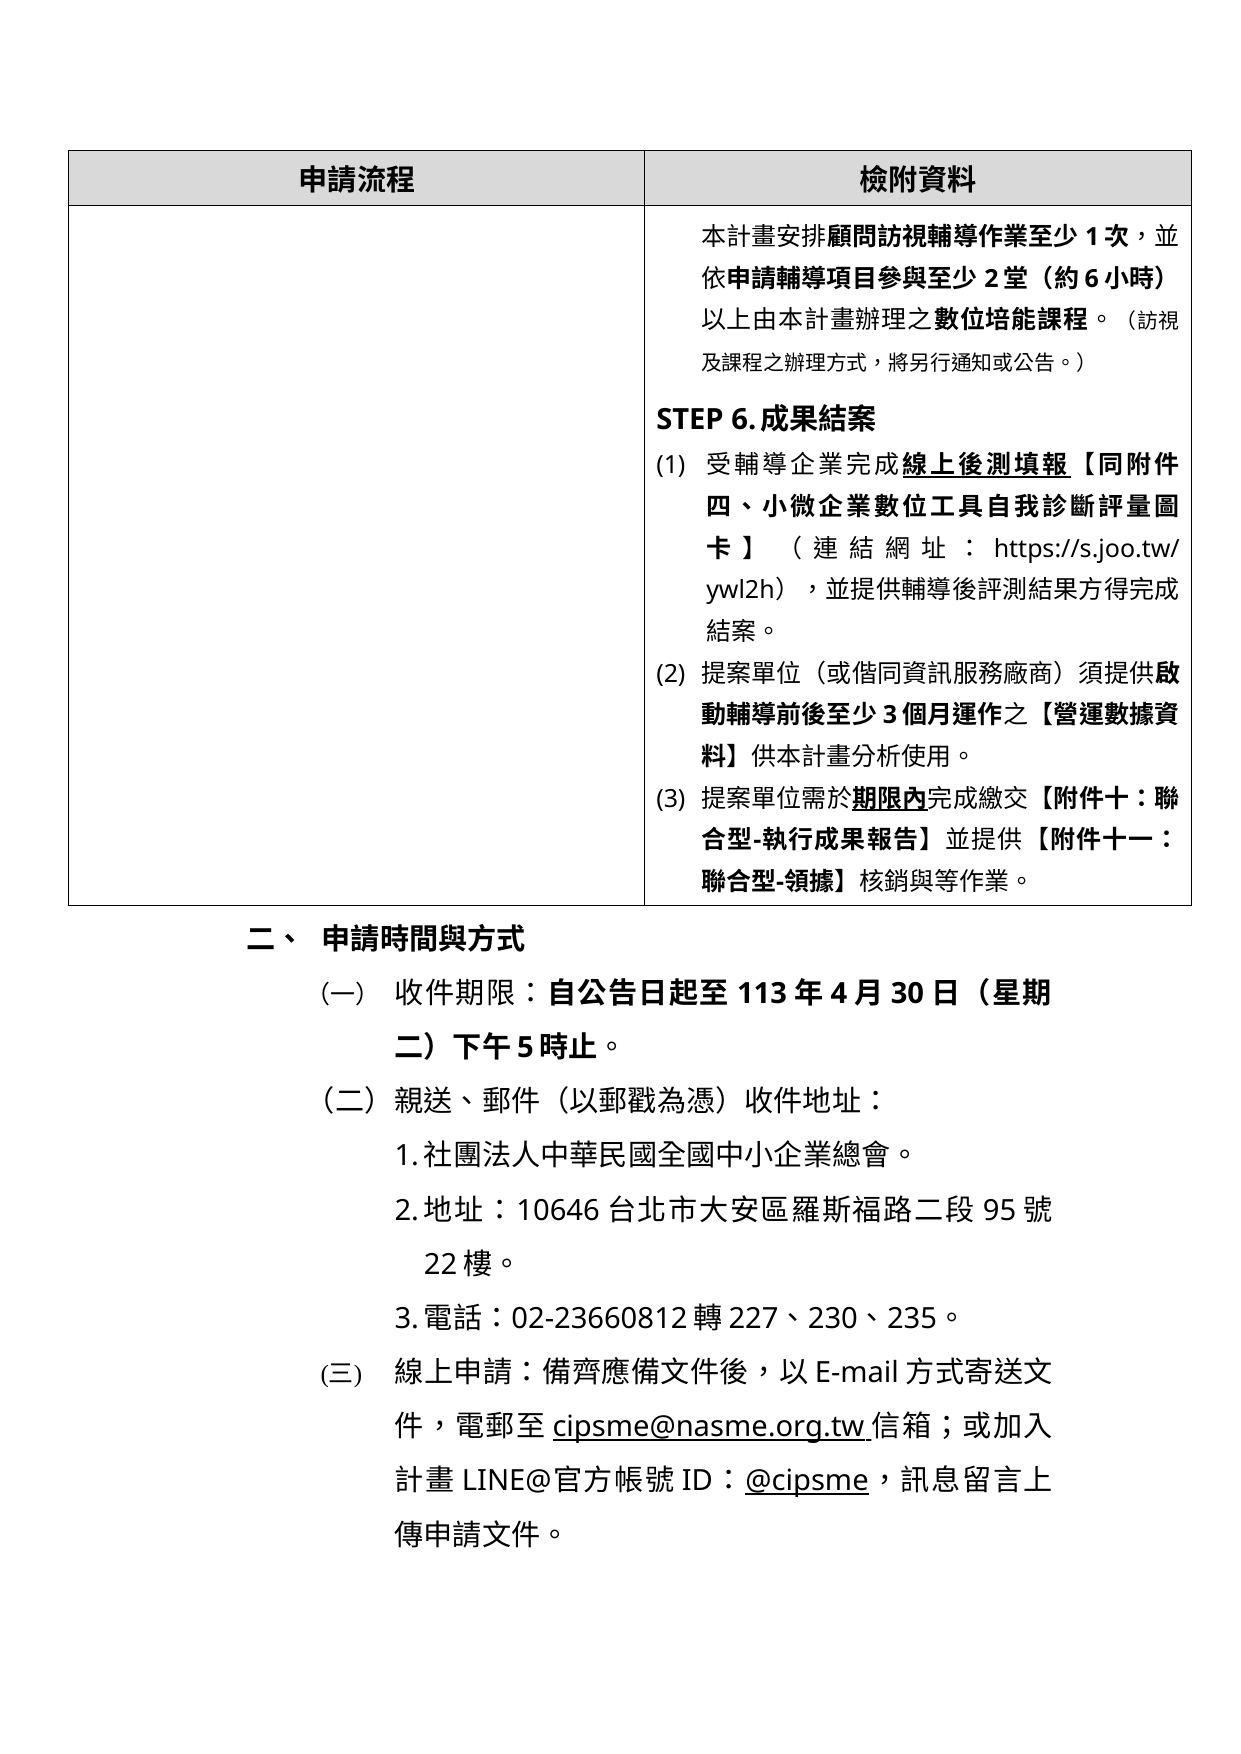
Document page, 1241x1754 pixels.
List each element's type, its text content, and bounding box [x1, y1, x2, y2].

table_header 申請流程 [69, 151, 644, 205]
list 社團法人中華民國全國中小企業總會。 [394, 1122, 1053, 1177]
list 地址：10646台北市大安區羅斯福路二段95號22樓。 [394, 1177, 1053, 1285]
table_cell [69, 206, 644, 905]
list 申請時間與方式 [246, 906, 1053, 960]
list 電話：02-23660812轉227、230、235。 [394, 1285, 1053, 1339]
list 線上申請：備齊應備文件後，以E-mail方式寄送文件，電郵至cipsme@nasme.org.tw信箱；或加入計畫LINE@官方帳號ID：@cipsme，訊息留言上傳申請文件。 [320, 1339, 1053, 1556]
table_cell 送件申請 請參閱【附件一：聯合型-文件檢核及執行進度表】檢閱相關備查資料。 提案單位填寫【附件二：聯合型-提案計畫書】，申請輔導項目至少二項以上，其原住民族小微企業需3家企業以上，最多25家企業參與。 提案單位如非資訊服務廠商須取得協同提案之【附件三：聯合型-資訊服務廠商合作意向書】。 參與聯合提案之原住民族小微企業完成線上前測填報【附件四、小微企業數位工具自我診斷評量圖卡】（連結網址：https://s.joo.tw/ywl2h），並提供評測結果方得參與申請提案。 提案單位（或偕同資訊服務廠商）與原住民族小微企業皆須於閱讀後同意簽回【附件五：蒐集個人資料告知事項暨個人資料提供同意書】。 請檢附提案單位與原住民族小微企業之【登記立案證明影本】，亦或依商業登記法第五條規定得免辦理登記之小規模商業（如攤販、家庭農林漁牧業者、家庭手工業者、民宿經營者）請提供【稅籍登記】之證明文件。 申請聯合提案之資訊服務廠商如非雲市集核定合作供應商，則須填寫【附件六：小微企業雲端解決方案申請表】、【附件七：雲端解決方案之技術特性說明】與【附件八：雲端解決方案之介紹】（可至 https://www.tcloud.gov.tw查詢是否為雲市集核定之資訊服務廠商）。 資格審查 提案單位統一蒐集完資料後，請將文件資料郵寄至本計畫執行單位，並註記「113年雲世代原民小微計畫《聯合型：提案單位名稱》」。 本計畫執行單位將於收到資料後，檢核文件是否完備。 審查評估 安排專家審查會議評估提案內容，並提供後續輔導安排之建議，須請提案單位配合出席會議簡報說明計畫辦理及預期效益。 審查會議後統一送件核定該提案補助經費。 申請案件採取隨到隨受理後統一通知審查，聯合型提案依各輔導項目名額額滿為止。 核定通知 提案單位收到本計畫寄發核定補助經費通知，其聯合提案之原住民族小微企業即為本計畫認定受輔導企業。 啟動輔導 依核定之數位轉型工具之輔導項目及補助費用進行輔導，並簽訂合作契約等可參閱【附件九、聯合型-合作契約或同等效力文件應載明事項】資訊服務廠商須協助受輔導企業於1個月內完成申裝並回報進度，如有輔導項目變更請回報本計畫執行單位進行核備。 提案單位須於資訊服務廠商完成數位轉型工具導入後，定期提供教育訓練、諮詢等服務。 提案單位、資服廠商及受輔導企業皆須配合本計畫安排顧問訪視輔導作業至少1次，並依申請輔導項目參與至少2堂（約6小時）以上由本計畫辦理之數位培能課程。（訪視及課程之辦理方式，將另行通知或公告。） 成果結案 受輔導企業完成線上後測填報【同附件四、小微企業數位工具自我診斷評量圖卡】（連結網址：https://s.joo.tw/ywl2h），並提供輔導後評測結果方得完成結案。 提案單位（或偕同資訊服務廠商）須提供啟動輔導前後至少3個月運作之【營運數據資料】供本計畫分析使用。 提案單位需於期限內完成繳交【附件十：聯合型-執行成果報告】並提供【附件十一：聯合型-領據】核銷與等作業。 [645, 206, 1191, 905]
list 收件期限：自公告日起至113年4月30日（星期二）下午5時止。 [306, 960, 1053, 1068]
table_header 檢附資料 [645, 151, 1191, 205]
list 親送、郵件（以郵戳為憑）收件地址： [306, 1068, 1053, 1122]
